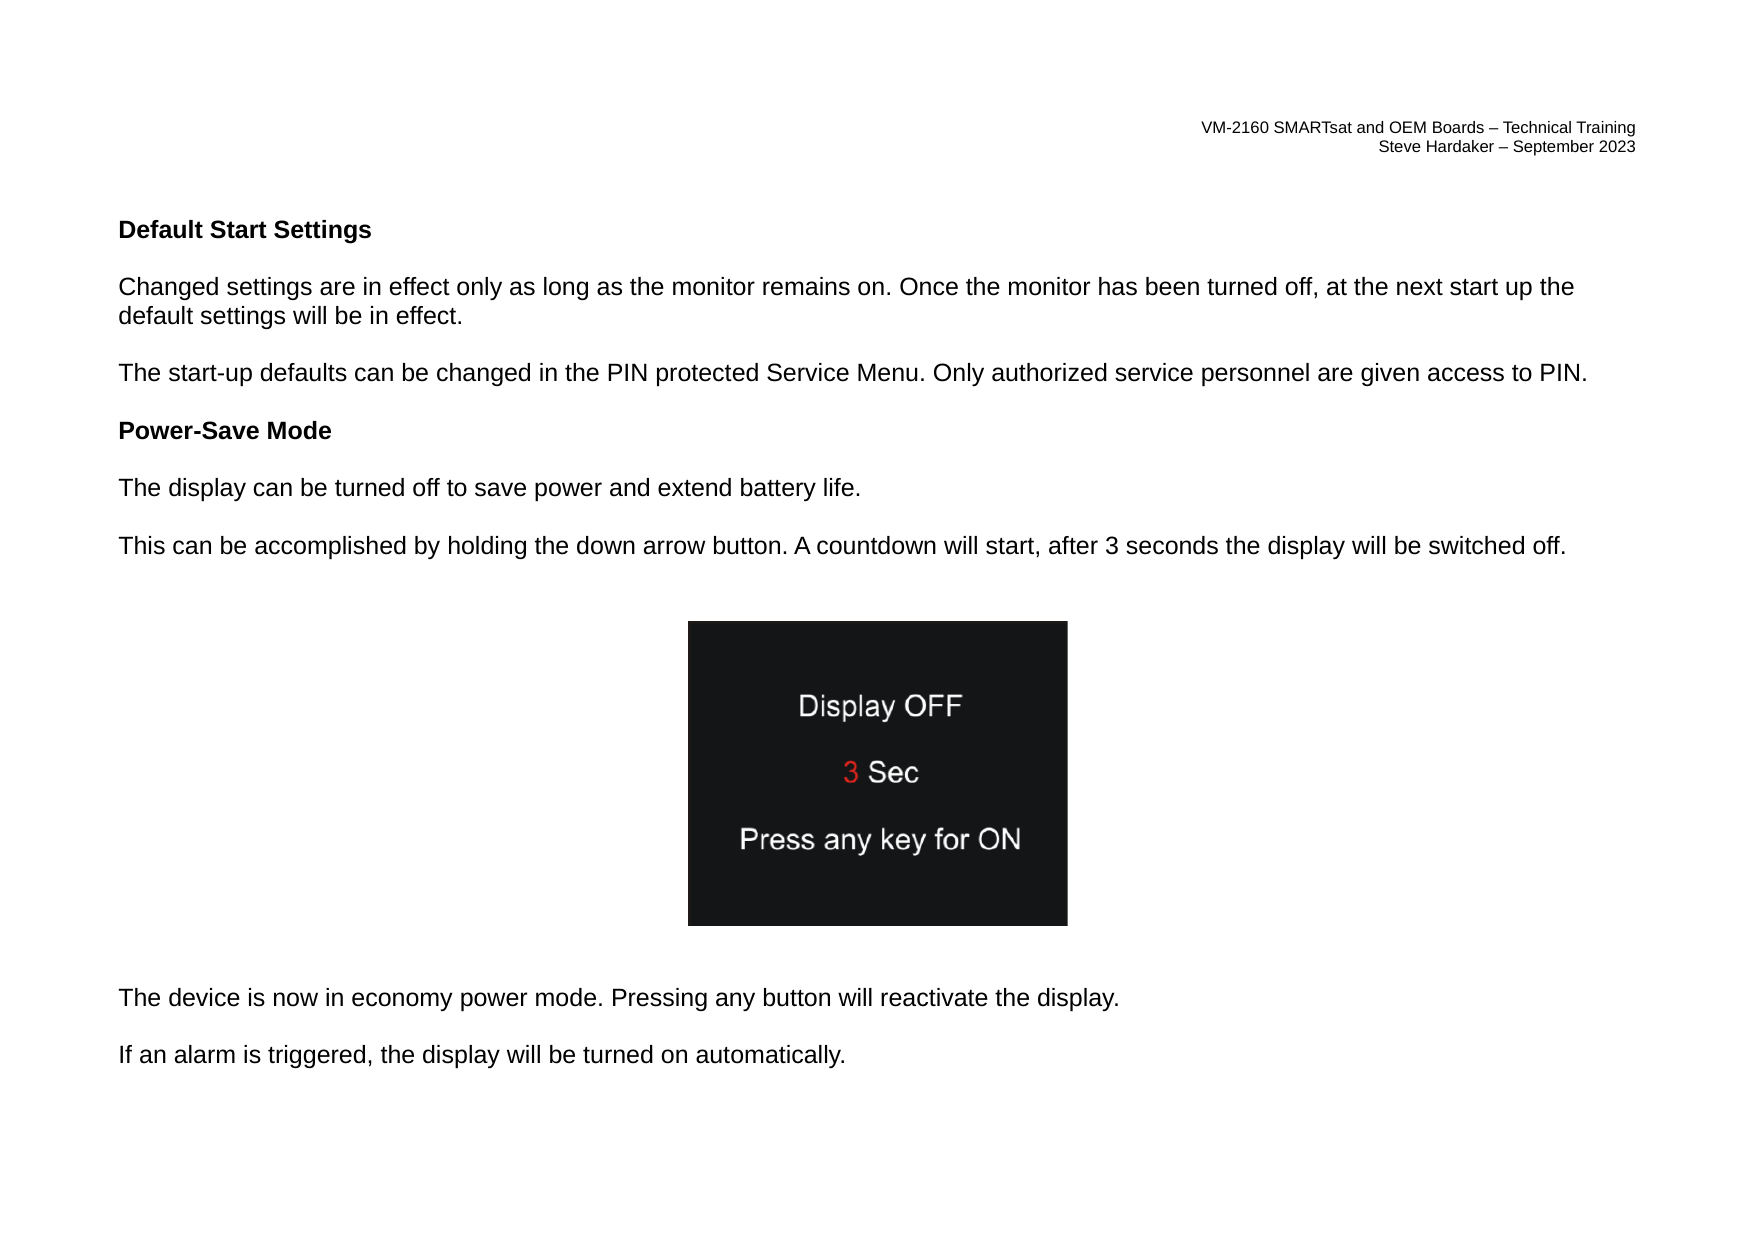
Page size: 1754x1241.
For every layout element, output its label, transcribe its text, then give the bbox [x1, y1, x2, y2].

picture [686, 617, 1068, 926]
text The device is now in economy power mode. Pressing any button will reactivate the display. [118, 983, 1636, 1012]
text Power-Save Mode [118, 416, 1636, 445]
text Changed settings are in effect only as long as the monitor remains on. Once the monitor has been turned off, at the next start up the default settings will be in effect. [118, 272, 1636, 330]
text Default Start Settings [118, 215, 1636, 243]
text This can be accomplished by holding the down arrow button. A countdown will start, after 3 seconds the display will be switched off. [118, 531, 1636, 560]
text The start-up defaults can be changed in the PIN protected Service Menu. Only authorized service personnel are given access to PIN. [118, 358, 1636, 387]
text If an alarm is triggered, the display will be turned on automatically. [118, 1040, 1636, 1069]
text The display can be turned off to save power and extend battery life. [118, 473, 1636, 502]
